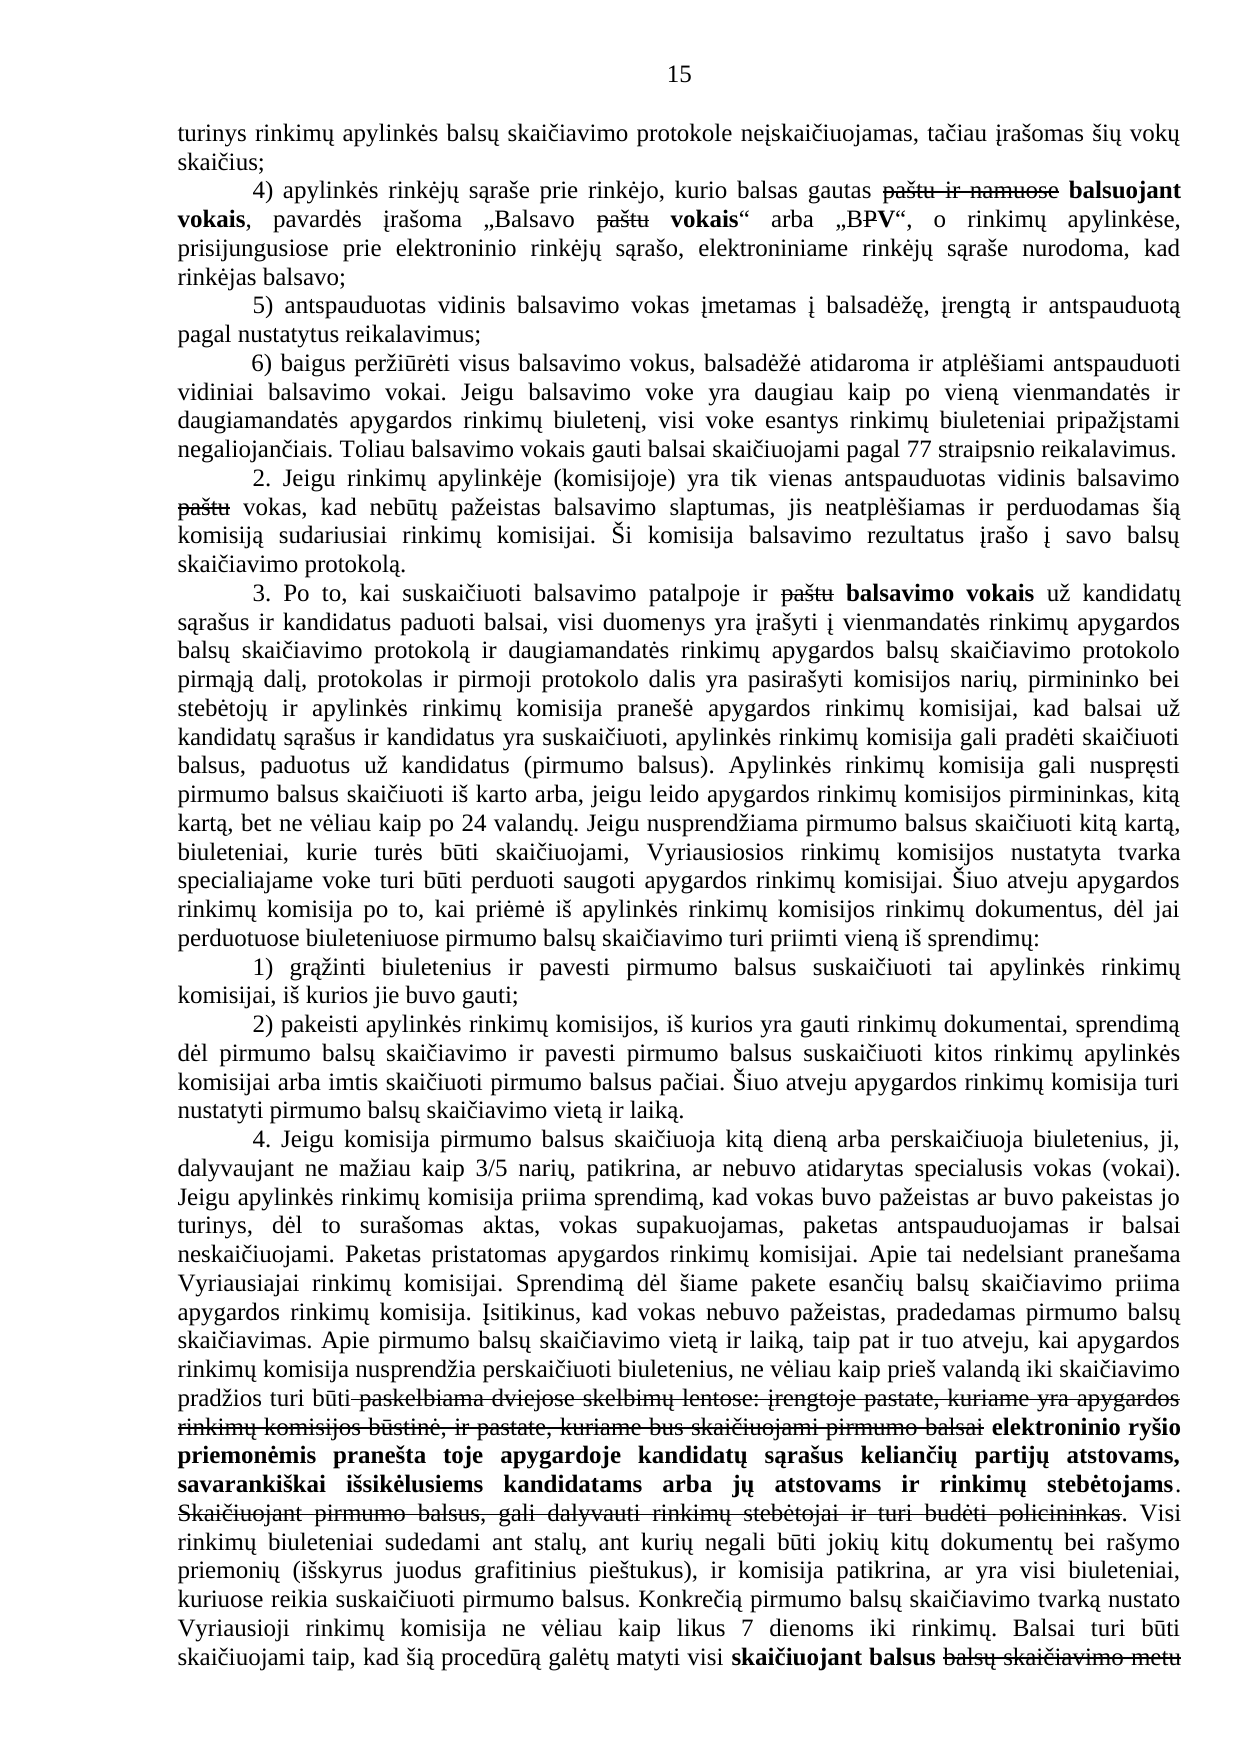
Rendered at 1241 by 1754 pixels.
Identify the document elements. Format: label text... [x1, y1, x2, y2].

text 1) grąžinti biuletenius ir pavesti pirmumo balsus suskaičiuoti tai apylinkės rinkimų komisijai, iš kurios jie buvo gauti; [177, 952, 1181, 1009]
text 5) antspauduotas vidinis balsavimo vokas įmetamas į balsadėžę, įrengtą ir antspauduotą pagal nustatytus reikalavimus; [177, 291, 1181, 348]
text 2. Jeigu rinkimų apylinkėje (komisijoje) yra tik vienas antspauduotas vidinis balsavimo paštu vokas, kad nebūtų pažeistas balsavimo slaptumas, jis neatplėšiamas ir perduodamas šią komisiją sudariusiai rinkimų komisijai. Ši komisija balsavimo rezultatus įrašo į savo balsų skaičiavimo protokolą. [177, 463, 1181, 578]
text 4) apylinkės rinkėjų sąraše prie rinkėjo, kurio balsas gautas paštu ir namuose balsuojant vokais, pavardės įrašoma „Balsavo paštu vokais“ arba „BPV“, o rinkimų apylinkėse, prisijungusiose prie elektroninio rinkėjų sąrašo, elektroniniame rinkėjų sąraše nurodoma, kad rinkėjas balsavo; [177, 176, 1181, 291]
text turinys rinkimų apylinkės balsų skaičiavimo protokole neįskaičiuojamas, tačiau įrašomas šių vokų skaičius; [177, 118, 1181, 176]
text 2) pakeisti apylinkės rinkimų komisijos, iš kurios yra gauti rinkimų dokumentai, sprendimą dėl pirmumo balsų skaičiavimo ir pavesti pirmumo balsus suskaičiuoti kitos rinkimų apylinkės komisijai arba imtis skaičiuoti pirmumo balsus pačiai. Šiuo atveju apygardos rinkimų komisija turi nustatyti pirmumo balsų skaičiavimo vietą ir laiką. [177, 1009, 1181, 1124]
text 6) baigus peržiūrėti visus balsavimo vokus, balsadėžė atidaroma ir atplėšiami antspauduoti vidiniai balsavimo vokai. Jeigu balsavimo voke yra daugiau kaip po vieną vienmandatės ir daugiamandatės apygardos rinkimų biuletenį, visi voke esantys rinkimų biuleteniai pripažįstami negaliojančiais. Toliau balsavimo vokais gauti balsai skaičiuojami pagal 77 straipsnio reikalavimus. [177, 348, 1181, 463]
text 3. Po to, kai suskaičiuoti balsavimo patalpoje ir paštu balsavimo vokais už kandidatų sąrašus ir kandidatus paduoti balsai, visi duomenys yra įrašyti į vienmandatės rinkimų apygardos balsų skaičiavimo protokolą ir daugiamandatės rinkimų apygardos balsų skaičiavimo protokolo pirmąją dalį, protokolas ir pirmoji protokolo dalis yra pasirašyti komisijos narių, pirmininko bei stebėtojų ir apylinkės rinkimų komisija pranešė apygardos rinkimų komisijai, kad balsai už kandidatų sąrašus ir kandidatus yra suskaičiuoti, apylinkės rinkimų komisija gali pradėti skaičiuoti balsus, paduotus už kandidatus (pirmumo balsus). Apylinkės rinkimų komisija gali nuspręsti pirmumo balsus skaičiuoti iš karto arba, jeigu leido apygardos rinkimų komisijos pirmininkas, kitą kartą, bet ne vėliau kaip po 24 valandų. Jeigu nusprendžiama pirmumo balsus skaičiuoti kitą kartą, biuleteniai, kurie turės būti skaičiuojami, Vyriausiosios rinkimų komisijos nustatyta tvarka specialiajame voke turi būti perduoti saugoti apygardos rinkimų komisijai. Šiuo atveju apygardos rinkimų komisija po to, kai priėmė iš apylinkės rinkimų komisijos rinkimų dokumentus, dėl jai perduotuose biuleteniuose pirmumo balsų skaičiavimo turi priimti vieną iš sprendimų: [177, 578, 1181, 952]
text 4. Jeigu komisija pirmumo balsus skaičiuoja kitą dieną arba perskaičiuoja biuletenius, ji, dalyvaujant ne mažiau kaip 3/5 narių, patikrina, ar nebuvo atidarytas specialusis vokas (vokai). Jeigu apylinkės rinkimų komisija priima sprendimą, kad vokas buvo pažeistas ar buvo pakeistas jo turinys, dėl to surašomas aktas, vokas supakuojamas, paketas antspauduojamas ir balsai neskaičiuojami. Paketas pristatomas apygardos rinkimų komisijai. Apie tai nedelsiant pranešama Vyriausiajai rinkimų komisijai. Sprendimą dėl šiame pakete esančių balsų skaičiavimo priima apygardos rinkimų komisija. Įsitikinus, kad vokas nebuvo pažeistas, pradedamas pirmumo balsų skaičiavimas. Apie pirmumo balsų skaičiavimo vietą ir laiką, taip pat ir tuo atveju, kai apygardos rinkimų komisija nusprendžia perskaičiuoti biuletenius, ne vėliau kaip prieš valandą iki skaičiavimo pradžios turi būti paskelbiama dviejose skelbimų lentose: įrengtoje pastate, kuriame yra apygardos rinkimų komisijos būstinė, ir pastate, kuriame bus skaičiuojami pirmumo balsai elektroninio ryšio priemonėmis pranešta toje apygardoje kandidatų sąrašus keliančių partijų atstovams, savarankiškai išsikėlusiems kandidatams arba jų atstovams ir rinkimų stebėtojams. Skaičiuojant pirmumo balsus, gali dalyvauti rinkimų stebėtojai ir turi budėti policininkas. Visi rinkimų biuleteniai sudedami ant stalų, ant kurių negali būti jokių kitų dokumentų bei rašymo priemonių (išskyrus juodus grafitinius pieštukus), ir komisija patikrina, ar yra visi biuleteniai, kuriuose reikia suskaičiuoti pirmumo balsus. Konkrečią pirmumo balsų skaičiavimo tvarką nustato Vyriausioji rinkimų komisija ne vėliau kaip likus 7 dienoms iki rinkimų. Balsai turi būti skaičiuojami taip, kad šią procedūrą galėtų matyti visi skaičiuojant balsus balsų skaičiavimo metu [177, 1124, 1181, 1671]
